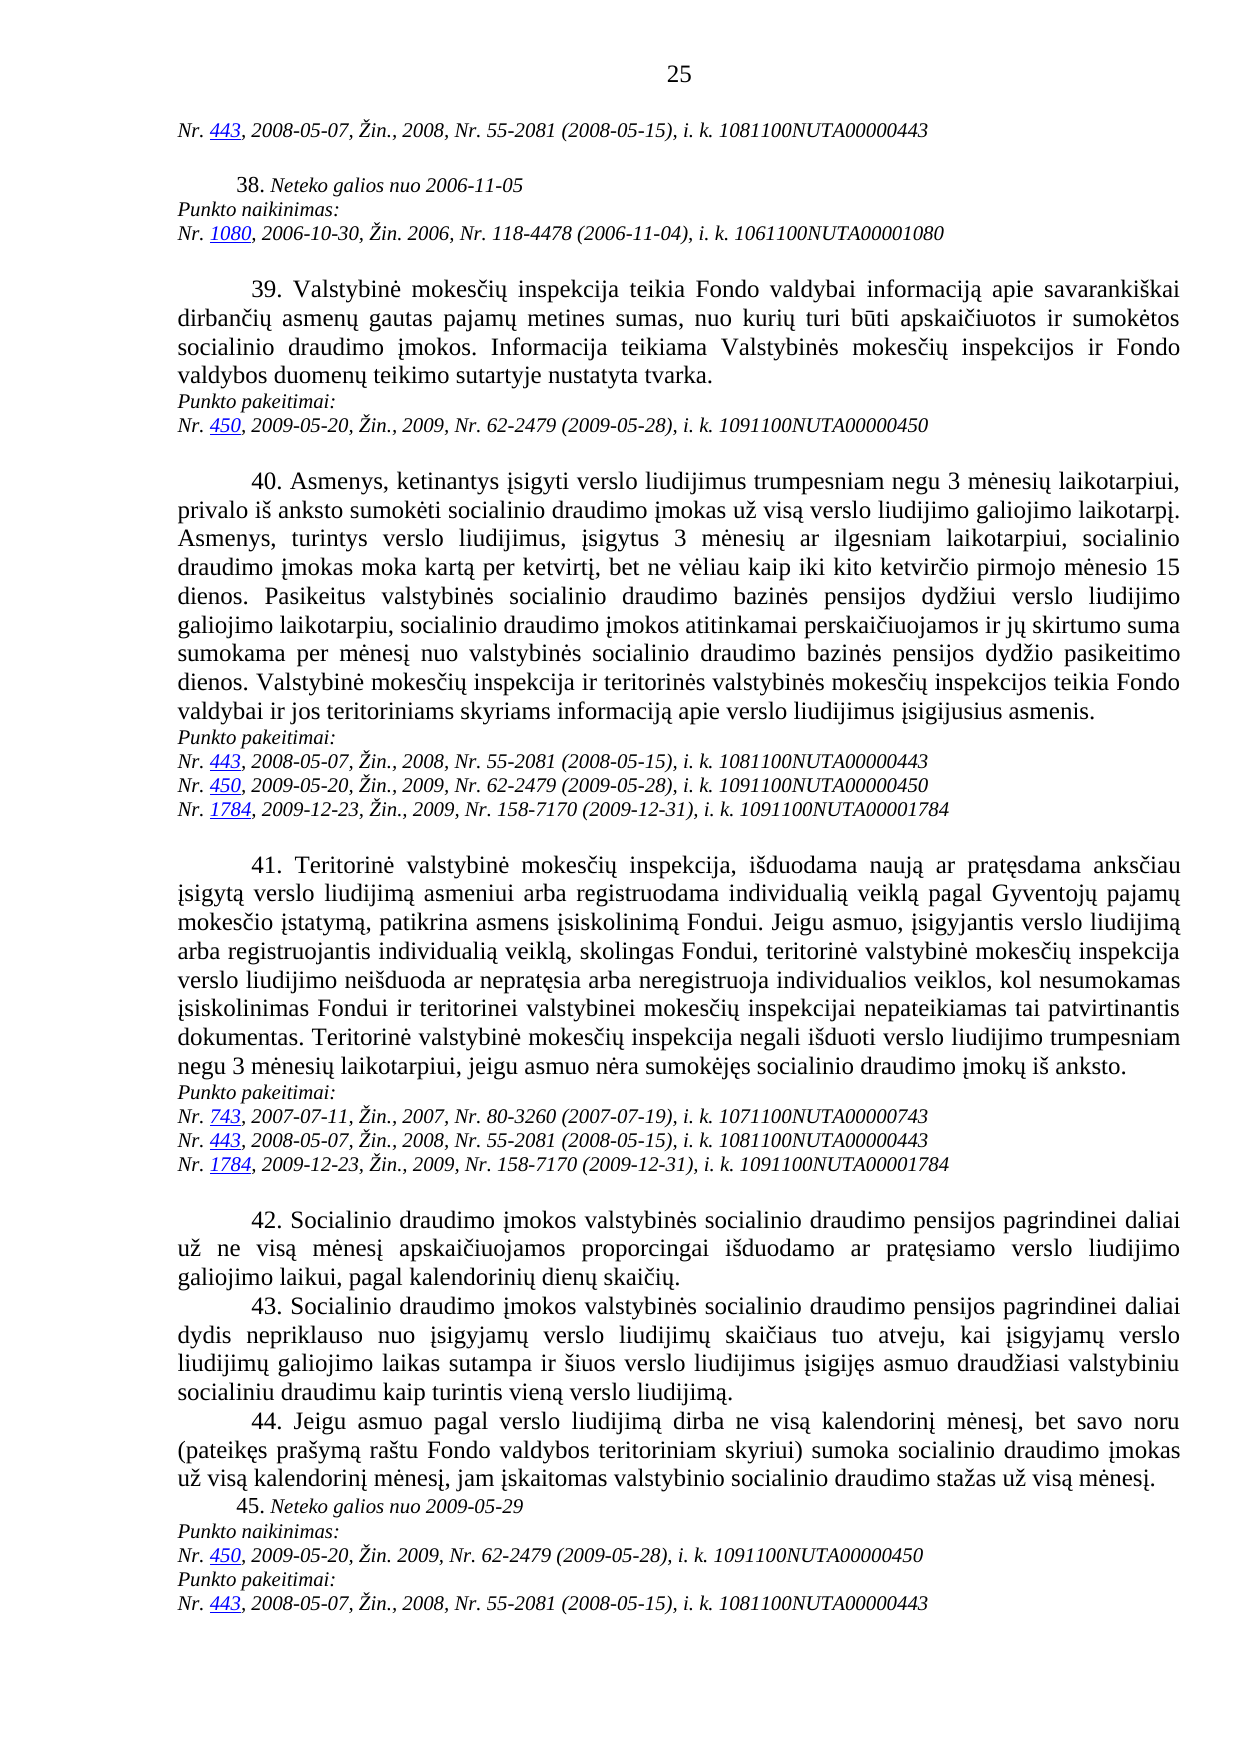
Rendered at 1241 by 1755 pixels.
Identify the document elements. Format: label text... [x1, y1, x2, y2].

text 38. Neteko galios nuo 2006-11-05 [177, 171, 1181, 197]
text Punkto pakeitimai: [177, 1567, 1181, 1591]
text 45. Neteko galios nuo 2009-05-29 [177, 1492, 1181, 1519]
text 44. Jeigu asmuo pagal verslo liudijimą dirba ne visą kalendorinį mėnesį, bet savo noru (pateikęs prašymą raštu Fondo valdybos teritoriniam skyriui) sumoka socialinio draudimo įmokas už visą kalendorinį mėnesį, jam įskaitomas valstybinio socialinio draudimo stažas už visą mėnesį. [177, 1406, 1181, 1492]
text Nr. 443, 2008-05-07, Žin., 2008, Nr. 55-2081 (2008-05-15), i. k. 1081100NUTA00000443 [177, 118, 1181, 142]
text Nr. 450, 2009-05-20, Žin. 2009, Nr. 62-2479 (2009-05-28), i. k. 1091100NUTA00000450 [177, 1543, 1181, 1567]
text Nr. 1784, 2009-12-23, Žin., 2009, Nr. 158-7170 (2009-12-31), i. k. 1091100NUTA00001784 [177, 797, 1181, 821]
text Punkto pakeitimai: [177, 1080, 1181, 1104]
text 42. Socialinio draudimo įmokos valstybinės socialinio draudimo pensijos pagrindinei daliai už ne visą mėnesį apskaičiuojamos proporcingai išduodamo ar pratęsiamo verslo liudijimo galiojimo laikui, pagal kalendorinių dienų skaičių. [177, 1205, 1181, 1291]
text 40. Asmenys, ketinantys įsigyti verslo liudijimus trumpesniam negu 3 mėnesių laikotarpiui, privalo iš anksto sumokėti socialinio draudimo įmokas už visą verslo liudijimo galiojimo laikotarpį. Asmenys, turintys verslo liudijimus, įsigytus 3 mėnesių ar ilgesniam laikotarpiui, socialinio draudimo įmokas moka kartą per ketvirtį, bet ne vėliau kaip iki kito ketvirčio pirmojo mėnesio 15 dienos. Pasikeitus valstybinės socialinio draudimo bazinės pensijos dydžiui verslo liudijimo galiojimo laikotarpiu, socialinio draudimo įmokos atitinkamai perskaičiuojamos ir jų skirtumo suma sumokama per mėnesį nuo valstybinės socialinio draudimo bazinės pensijos dydžio pasikeitimo dienos. Valstybinė mokesčių inspekcija ir teritorinės valstybinės mokesčių inspekcijos teikia Fondo valdybai ir jos teritoriniams skyriams informaciją apie verslo liudijimus įsigijusius asmenis. [177, 466, 1181, 725]
text Nr. 450, 2009-05-20, Žin., 2009, Nr. 62-2479 (2009-05-28), i. k. 1091100NUTA00000450 [177, 413, 1181, 437]
text Nr. 443, 2008-05-07, Žin., 2008, Nr. 55-2081 (2008-05-15), i. k. 1081100NUTA00000443 [177, 1591, 1181, 1615]
text Punkto pakeitimai: [177, 389, 1181, 413]
text Nr. 743, 2007-07-11, Žin., 2007, Nr. 80-3260 (2007-07-19), i. k. 1071100NUTA00000743 [177, 1104, 1181, 1128]
text Punkto naikinimas: [177, 1519, 1181, 1543]
text Nr. 1784, 2009-12-23, Žin., 2009, Nr. 158-7170 (2009-12-31), i. k. 1091100NUTA00001784 [177, 1152, 1181, 1176]
text 39. Valstybinė mokesčių inspekcija teikia Fondo valdybai informaciją apie savarankiškai dirbančių asmenų gautas pajamų metines sumas, nuo kurių turi būti apskaičiuotos ir sumokėtos socialinio draudimo įmokos. Informacija teikiama Valstybinės mokesčių inspekcijos ir Fondo valdybos duomenų teikimo sutartyje nustatyta tvarka. [177, 274, 1181, 389]
text Nr. 1080, 2006-10-30, Žin. 2006, Nr. 118-4478 (2006-11-04), i. k. 1061100NUTA00001080 [177, 221, 1181, 245]
text 43. Socialinio draudimo įmokos valstybinės socialinio draudimo pensijos pagrindinei daliai dydis nepriklauso nuo įsigyjamų verslo liudijimų skaičiaus tuo atveju, kai įsigyjamų verslo liudijimų galiojimo laikas sutampa ir šiuos verslo liudijimus įsigijęs asmuo draudžiasi valstybiniu socialiniu draudimu kaip turintis vieną verslo liudijimą. [177, 1291, 1181, 1406]
text Nr. 450, 2009-05-20, Žin., 2009, Nr. 62-2479 (2009-05-28), i. k. 1091100NUTA00000450 [177, 773, 1181, 797]
text Nr. 443, 2008-05-07, Žin., 2008, Nr. 55-2081 (2008-05-15), i. k. 1081100NUTA00000443 [177, 749, 1181, 773]
text Punkto naikinimas: [177, 197, 1181, 221]
text Nr. 443, 2008-05-07, Žin., 2008, Nr. 55-2081 (2008-05-15), i. k. 1081100NUTA00000443 [177, 1128, 1181, 1152]
text 41. Teritorinė valstybinė mokesčių inspekcija, išduodama naują ar pratęsdama anksčiau įsigytą verslo liudijimą asmeniui arba registruodama individualią veiklą pagal Gyventojų pajamų mokesčio įstatymą, patikrina asmens įsiskolinimą Fondui. Jeigu asmuo, įsigyjantis verslo liudijimą arba registruojantis individualią veiklą, skolingas Fondui, teritorinė valstybinė mokesčių inspekcija verslo liudijimo neišduoda ar nepratęsia arba neregistruoja individualios veiklos, kol nesumokamas įsiskolinimas Fondui ir teritorinei valstybinei mokesčių inspekcijai nepateikiamas tai patvirtinantis dokumentas. Teritorinė valstybinė mokesčių inspekcija negali išduoti verslo liudijimo trumpesniam negu 3 mėnesių laikotarpiui, jeigu asmuo nėra sumokėjęs socialinio draudimo įmokų iš anksto. [177, 850, 1181, 1080]
text Punkto pakeitimai: [177, 725, 1181, 749]
